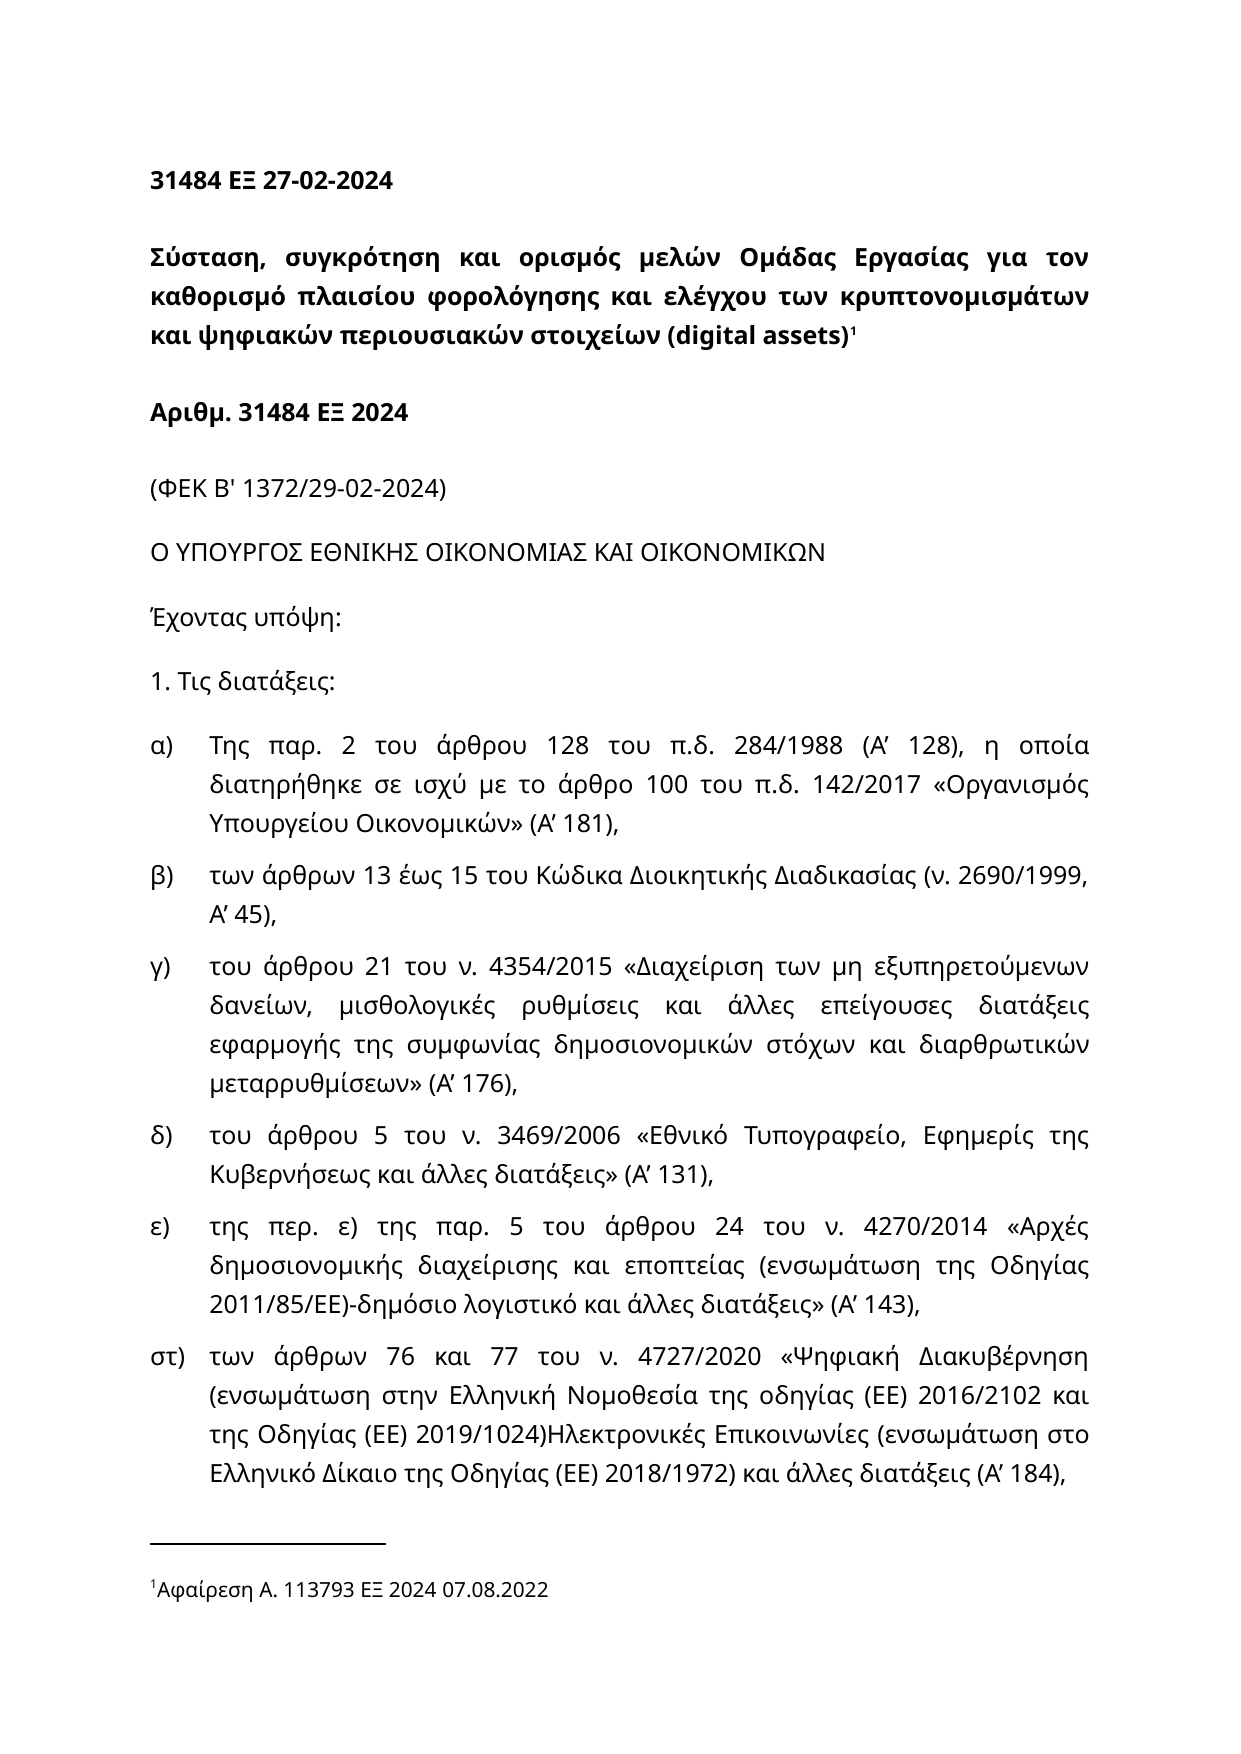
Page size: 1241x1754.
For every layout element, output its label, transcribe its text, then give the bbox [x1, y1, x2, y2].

text (ΦΕΚ Β' 1372/29-02-2024) [150, 471, 1090, 505]
text Έχοντας υπόψη: [150, 599, 1090, 633]
list β) των άρθρων 13 έως 15 του Κώδικα Διοικητικής Διαδικασίας (ν. 2690/1999, Α’ 45), [150, 857, 1090, 931]
list στ) των άρθρων 76 και 77 του ν. 4727/2020 «Ψηφιακή Διακυβέρνηση (ενσωμάτωση στην Ελληνική Νομοθεσία της οδηγίας (ΕΕ) 2016/2102 και της Οδηγίας (ΕΕ) 2019/1024)Ηλεκτρονικές Επικοινωνίες (ενσωμάτωση στο Ελληνικό Δίκαιο της Οδηγίας (ΕΕ) 2018/1972) και άλλες διατάξεις (Α’ 184), [150, 1338, 1090, 1490]
list ε) της περ. ε) της παρ. 5 του άρθρoυ 24 του ν. 4270/2014 «Αρχές δημοσιονομικής διαχείρισης και εποπτείας (ενσωμάτωση της Οδηγίας 2011/85/ΕΕ)-δημόσιο λογιστικό και άλλες διατάξεις» (Α’ 143), [150, 1208, 1090, 1321]
list δ) του άρθρoυ 5 του ν. 3469/2006 «Εθνικό Τυπογραφείο, Εφημερίς της Κυβερνήσεως και άλλες διατάξεις» (Α’ 131), [150, 1117, 1090, 1191]
list γ) του άρθρoυ 21 του ν. 4354/2015 «Διαχείριση των μη εξυπηρετούμενων δανείων, μισθολογικές ρυθμίσεις και άλλες επείγουσες διατάξεις εφαρμογής της συμφωνίας δημοσιονομικών στόχων και διαρθρωτικών μεταρρυθμίσεων» (Α’ 176), [150, 948, 1090, 1100]
title Αριθμ. 31484 ΕΞ 2024 [150, 394, 1090, 428]
text Αφαίρεση A. 113793 ΕΞ 2024 07.08.2022 [150, 1576, 1090, 1604]
title Σύσταση, συγκρότηση και ορισμός μελών Ομάδας Εργασίας για τον καθορισμό πλαισίου φορολόγησης και ελέγχου των κρυπτονομισμάτων και ψηφιακών περιουσιακών στοιχείων (digital assets) [150, 239, 1090, 352]
text 1. Τις διατάξεις: [150, 663, 1090, 697]
text Ο ΥΠΟΥΡΓΟΣ EΘΝΙΚΗΣ ΟΙΚΟΝΟΜΙΑΣ ΚΑΙ ΟΙΚΟΝΟΜΙΚΩΝ [150, 535, 1090, 569]
title 31484 ΕΞ 27-02-2024 [150, 162, 1090, 197]
list α) Της παρ. 2 του άρθρoυ 128 του π.δ. 284/1988 (Α’ 128), η οποία διατηρήθηκε σε ισχύ με το άρθρo 100 του π.δ. 142/2017 «Οργανισμός Υπουργείου Οικονομικών» (Α’ 181), [150, 727, 1090, 840]
